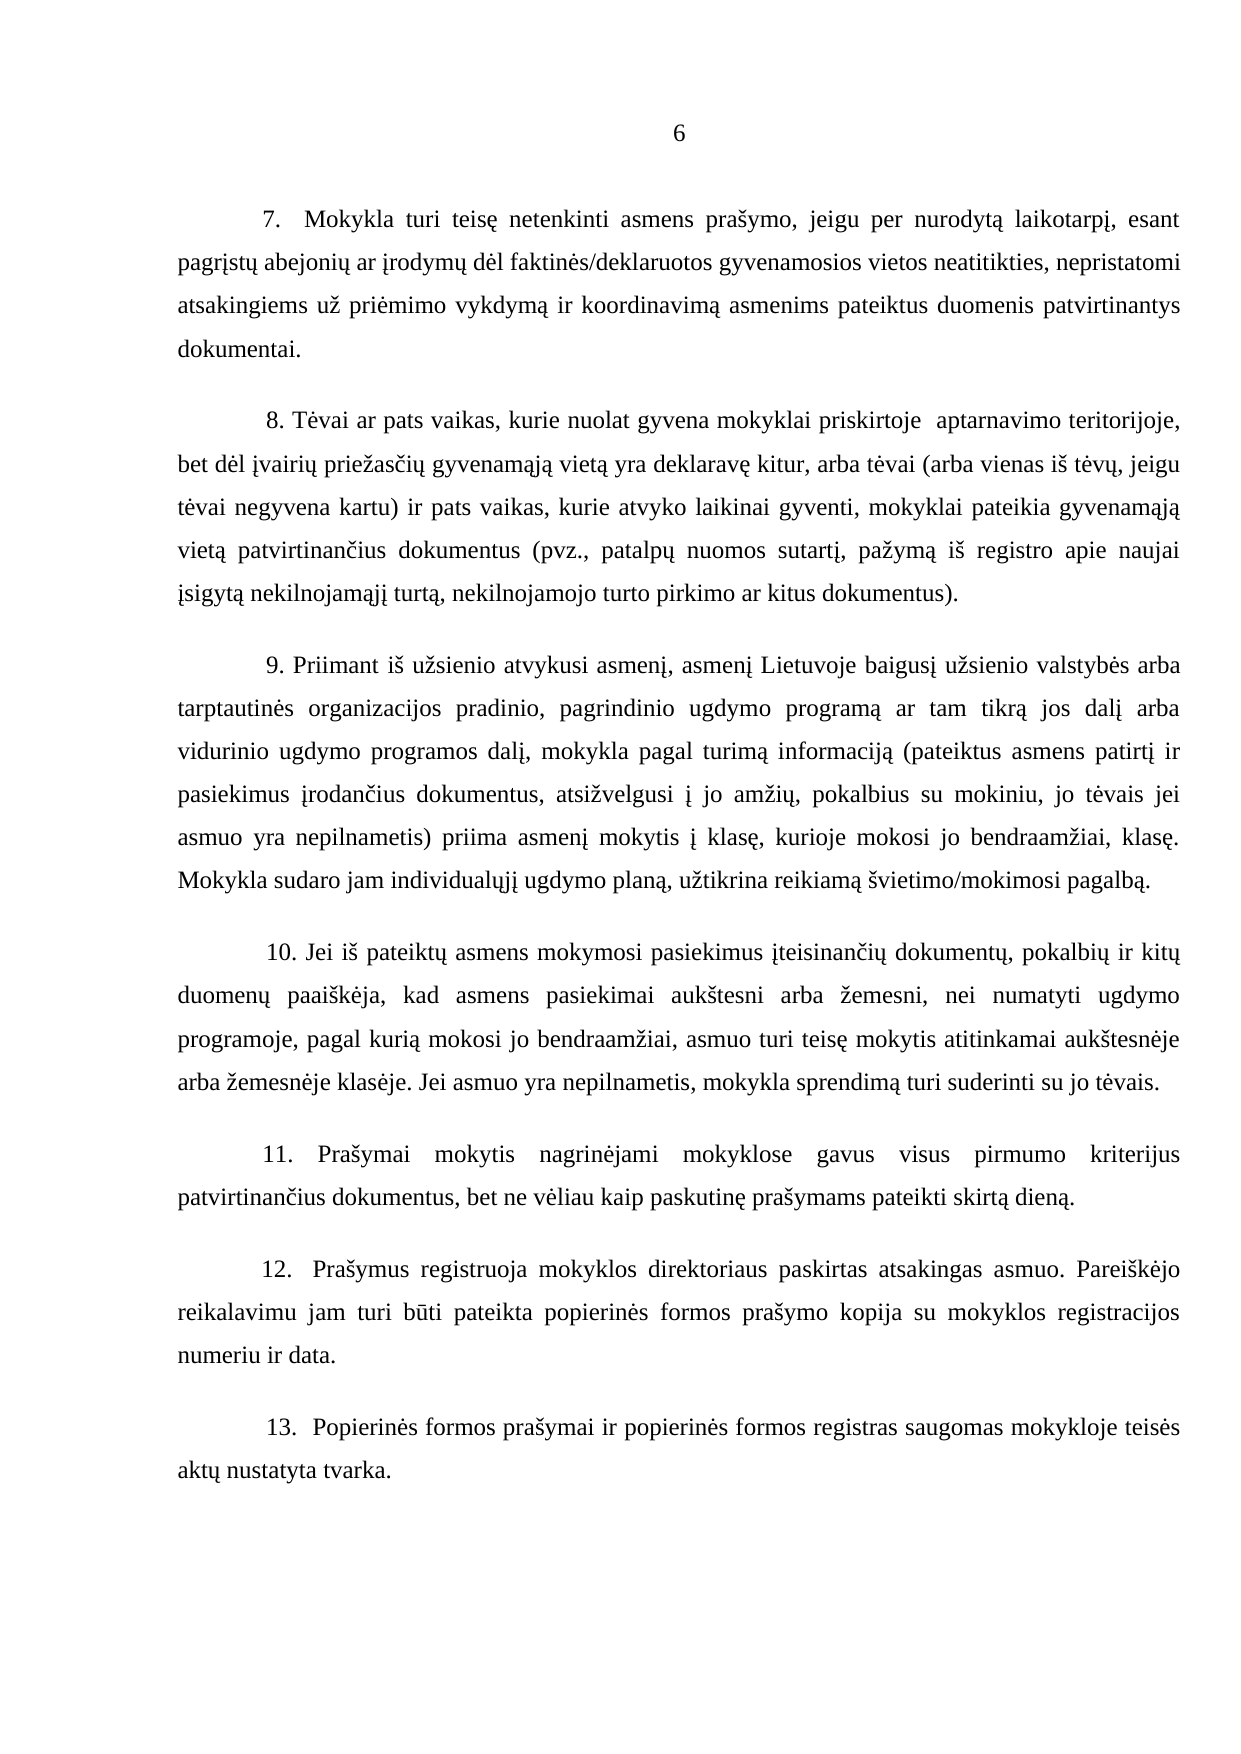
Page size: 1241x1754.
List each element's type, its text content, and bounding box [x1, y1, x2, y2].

text 8. Tėvai ar pats vaikas, kurie nuolat gyvena mokyklai priskirtoje aptarnavimo teritorijoje, bet dėl įvairių priežasčių gyvenamąją vietą yra deklaravę kitur, arba tėvai (arba vienas iš tėvų, jeigu tėvai negyvena kartu) ir pats vaikas, kurie atvyko laikinai gyventi, mokyklai pateikia gyvenamąją vietą patvirtinančius dokumentus (pvz., patalpų nuomos sutartį, pažymą iš registro apie naujai įsigytą nekilnojamąjį turtą, nekilnojamojo turto pirkimo ar kitus dokumentus). [177, 406, 1181, 607]
text 11. Prašymai mokytis nagrinėjami mokyklose gavus visus pirmumo kriterijus patvirtinančius dokumentus, bet ne vėliau kaip paskutinę prašymams pateikti skirtą dieną. [177, 1139, 1181, 1211]
text 7. Mokykla turi teisę netenkinti asmens prašymo, jeigu per nurodytą laikotarpį, esant pagrįstų abejonių ar įrodymų dėl faktinės/deklaruotos gyvenamosios vietos neatitikties, nepristatomi atsakingiems už priėmimo vykdymą ir koordinavimą asmenims pateiktus duomenis patvirtinantys dokumentai. [177, 204, 1181, 362]
text 12. Prašymus registruoja mokyklos direktoriaus paskirtas atsakingas asmuo. Pareiškėjo reikalavimu jam turi būti pateikta popierinės formos prašymo kopija su mokyklos registracijos numeriu ir data. [177, 1254, 1181, 1369]
text 10. Jei iš pateiktų asmens mokymosi pasiekimus įteisinančių dokumentų, pokalbių ir kitų duomenų paaiškėja, kad asmens pasiekimai aukštesni arba žemesni, nei numatyti ugdymo programoje, pagal kurią mokosi jo bendraamžiai, asmuo turi teisę mokytis atitinkamai aukštesnėje arba žemesnėje klasėje. Jei asmuo yra nepilnametis, mokykla sprendimą turi suderinti su jo tėvais. [177, 937, 1181, 1096]
text 13. Popierinės formos prašymai ir popierinės formos registras saugomas mokykloje teisės aktų nustatyta tvarka. [177, 1412, 1181, 1484]
text 9. Priimant iš užsienio atvykusi asmenį, asmenį Lietuvoje baigusį užsienio valstybės arba tarptautinės organizacijos pradinio, pagrindinio ugdymo programą ar tam tikrą jos dalį arba vidurinio ugdymo programos dalį, mokykla pagal turimą informaciją (pateiktus asmens patirtį ir pasiekimus įrodančius dokumentus, atsižvelgusi į jo amžių, pokalbius su mokiniu, jo tėvais jei asmuo yra nepilnametis) priima asmenį mokytis į klasę, kurioje mokosi jo bendraamžiai, klasę. Mokykla sudaro jam individualųjį ugdymo planą, užtikrina reikiamą švietimo/mokimosi pagalbą. [177, 650, 1181, 894]
